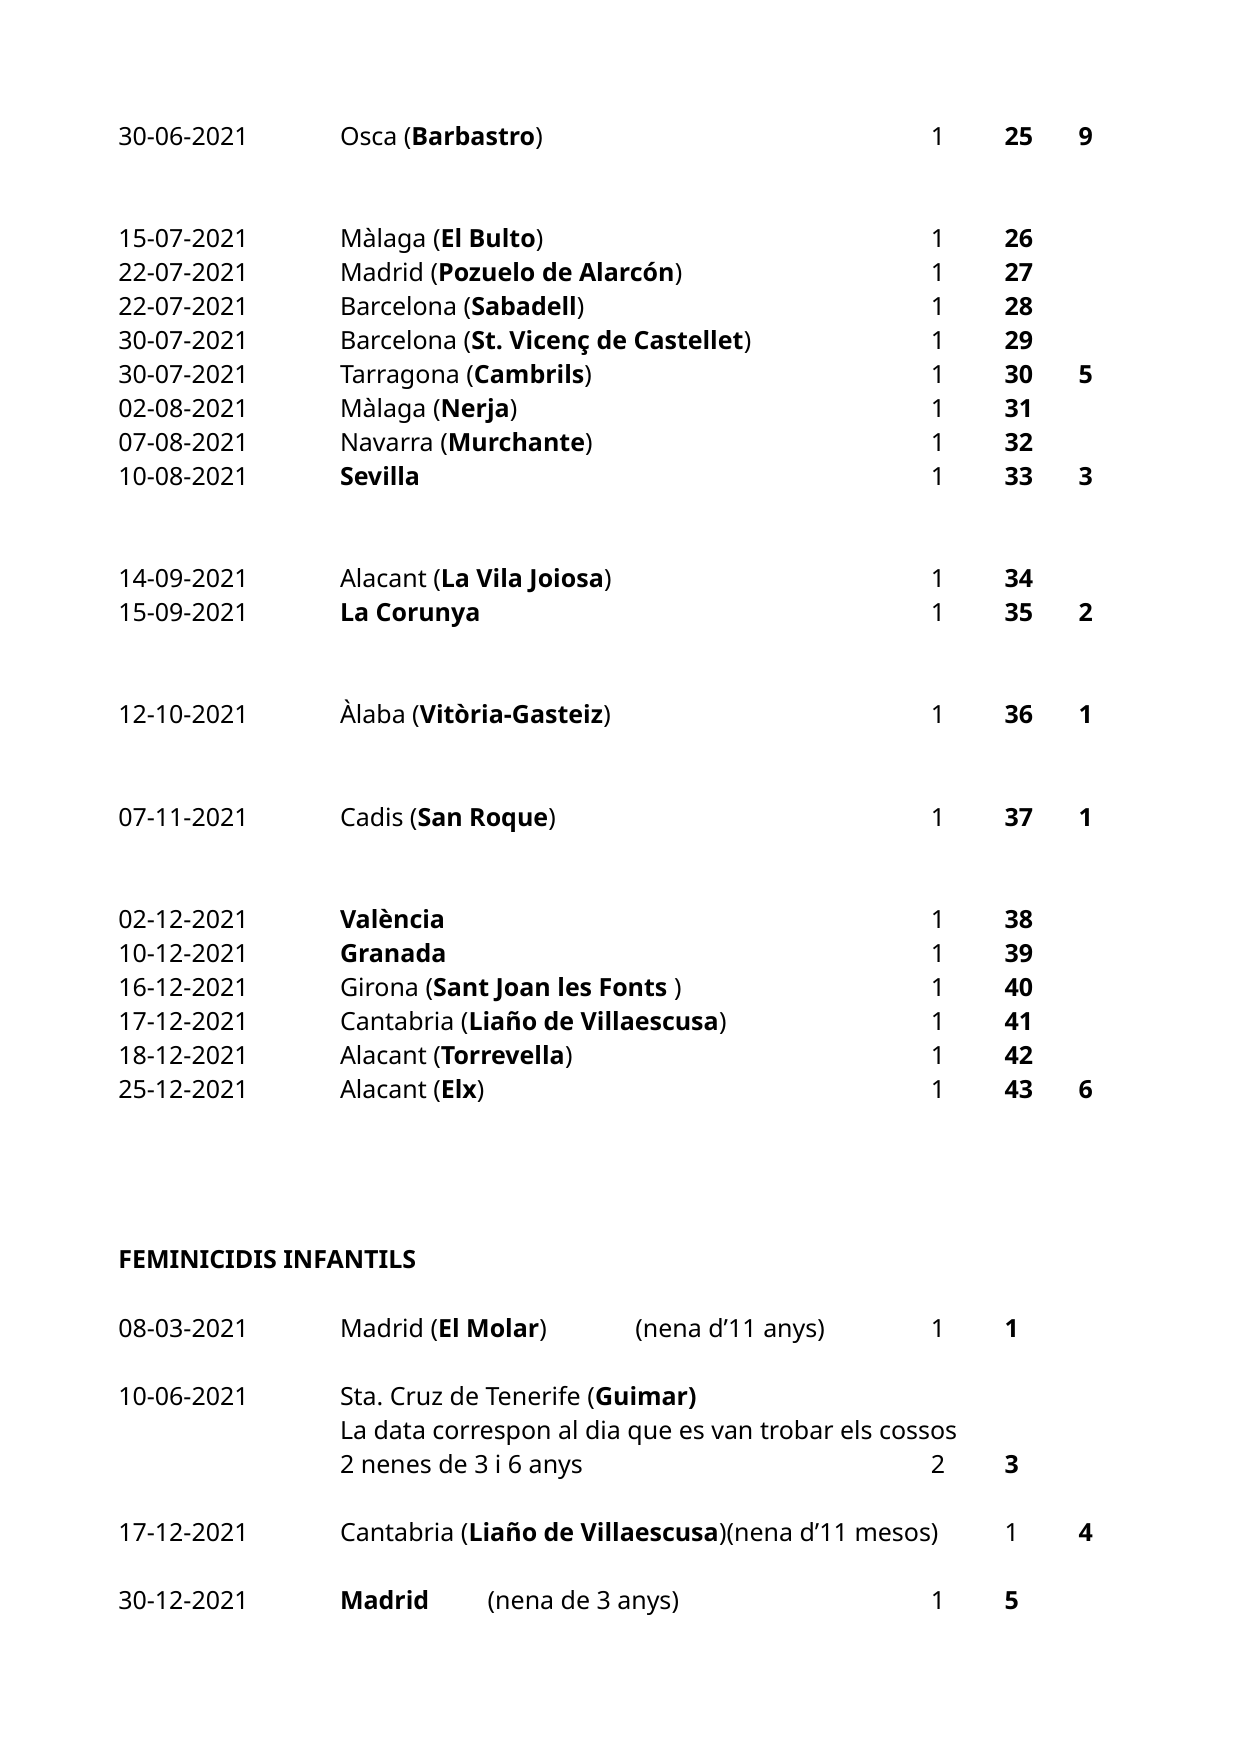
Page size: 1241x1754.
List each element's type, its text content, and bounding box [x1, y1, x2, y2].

text 22-07-2021 Barcelona (Sabadell) 1 28 [118, 288, 1122, 322]
text 10-12-2021 Granada 1 39 [118, 936, 1122, 970]
text 02-12-2021 València 1 38 [118, 902, 1122, 936]
text 30-06-2021 Osca (Barbastro) 1 25 9 [118, 118, 1122, 152]
text FEMINICIDIS INFANTILS [118, 1242, 1122, 1276]
text 17-12-2021 Cantabria (Liaño de Villaescusa)(nena d’11 mesos) 1 4 [118, 1515, 1122, 1549]
text 07-08-2021 Navarra (Murchante) 1 32 [118, 425, 1122, 459]
text 15-07-2021 Màlaga (El Bulto) 1 26 [118, 220, 1122, 254]
text 30-07-2021 Barcelona (St. Vicenç de Castellet) 1 29 [118, 322, 1122, 357]
text 15-09-2021 La Corunya 1 35 2 [118, 595, 1122, 629]
text 10-06-2021 Sta. Cruz de Tenerife (Guimar) [118, 1378, 1122, 1412]
text 30-07-2021 Tarragona (Cambrils) 1 30 5 [118, 357, 1122, 391]
text 30-12-2021 Madrid (nena de 3 anys) 1 5 [118, 1583, 1122, 1617]
text 07-11-2021 Cadis (San Roque) 1 37 1 [118, 799, 1122, 833]
text 08-03-2021 Madrid (El Molar) (nena d’11 anys) 1 1 [118, 1310, 1122, 1344]
text 14-09-2021 Alacant (La Vila Joiosa) 1 34 [118, 561, 1122, 595]
text 02-08-2021 Màlaga (Nerja) 1 31 [118, 391, 1122, 425]
text 16-12-2021 Girona (Sant Joan les Fonts ) 1 40 [118, 970, 1122, 1004]
text 2 nenes de 3 i 6 anys 2 3 [118, 1447, 1122, 1481]
text La data correspon al dia que es van trobar els cossos [118, 1412, 1122, 1447]
text 17-12-2021 Cantabria (Liaño de Villaescusa) 1 41 [118, 1004, 1122, 1038]
text 10-08-2021 Sevilla 1 33 3 [118, 459, 1122, 493]
text 25-12-2021 Alacant (Elx) 1 43 6 [118, 1072, 1122, 1106]
text 12-10-2021 Àlaba (Vitòria-Gasteiz) 1 36 1 [118, 697, 1122, 731]
text 18-12-2021 Alacant (Torrevella) 1 42 [118, 1038, 1122, 1072]
text 22-07-2021 Madrid (Pozuelo de Alarcón) 1 27 [118, 254, 1122, 288]
